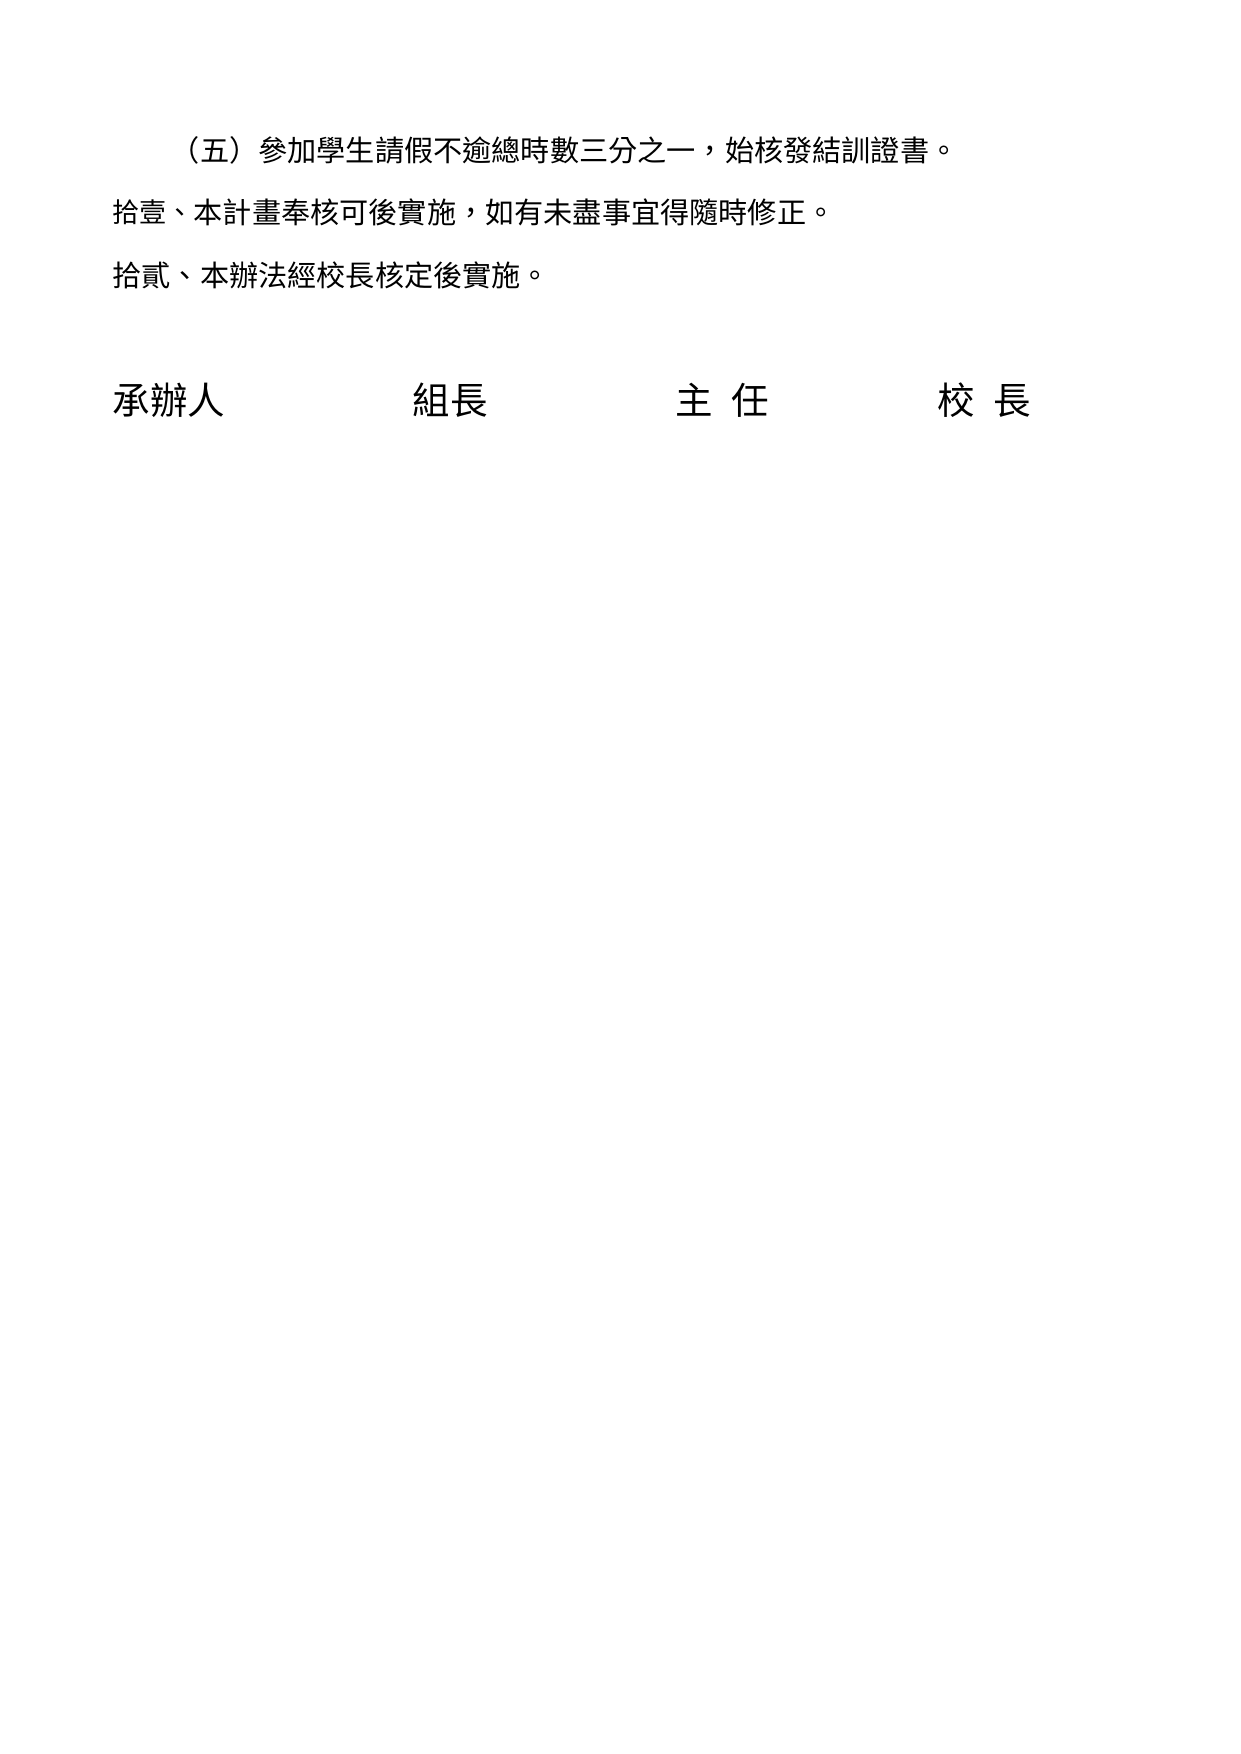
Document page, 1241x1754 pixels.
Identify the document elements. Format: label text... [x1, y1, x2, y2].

text （五）參加學生請假不逾總時數三分之一，始核發結訓證書。 [112, 107, 1128, 169]
text 拾壹、本計畫奉核可後實施，如有未盡事宜得隨時修正。 [112, 169, 1128, 232]
text 拾貳、本辦法經校長核定後實施。 [112, 232, 1128, 294]
text 承辦人 組長 主 任 校 長 [112, 357, 1128, 419]
